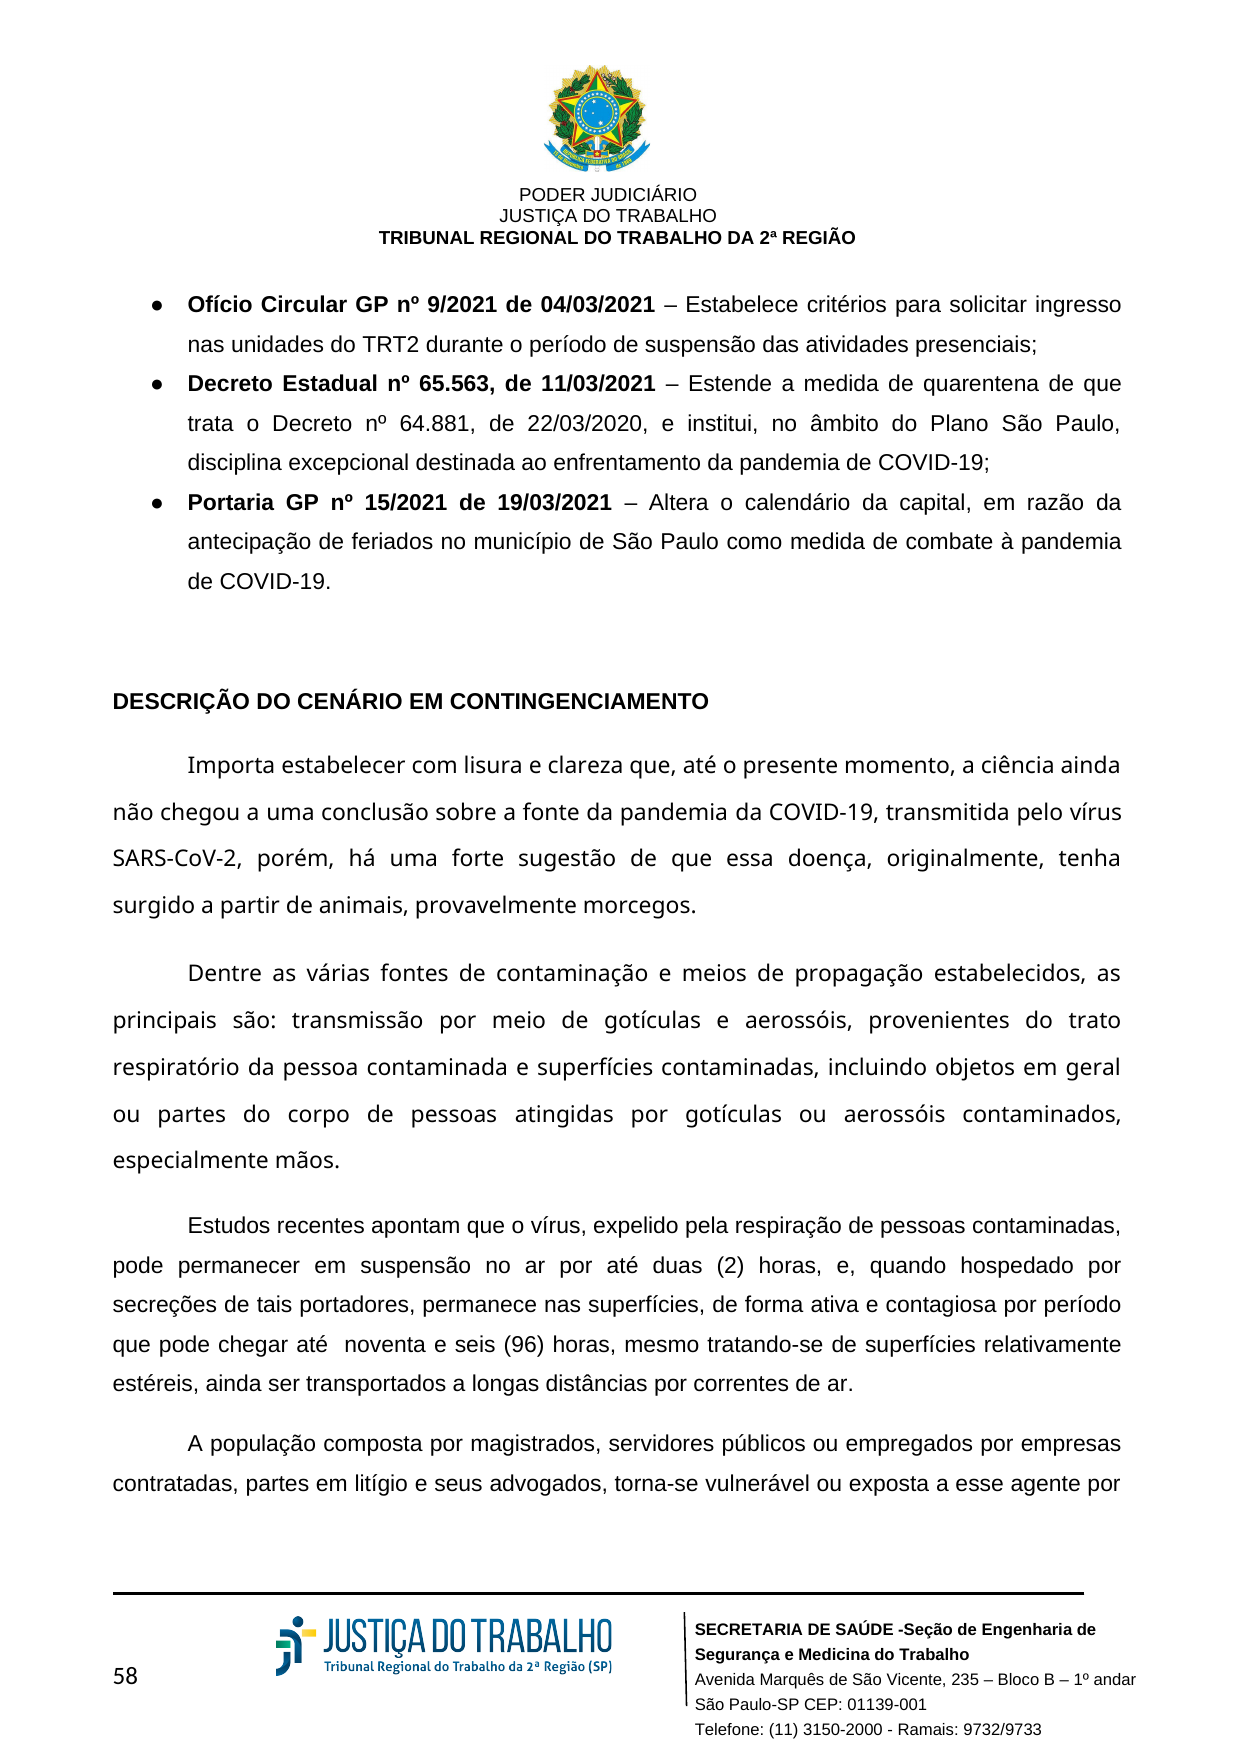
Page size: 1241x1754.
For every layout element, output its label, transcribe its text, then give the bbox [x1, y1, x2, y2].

text Importa estabelecer com lisura e clareza que, até o presente momento, a ciência ainda não chegou a uma conclusão sobre a fonte da pandemia da COVID-19, transmitida pelo vírus SARS-CoV-2, porém, há uma forte sugestão de que essa doença, originalmente, tenha surgido a partir de animais, provavelmente morcegos. [112, 749, 1122, 921]
picture [543, 65, 650, 172]
list Decreto Estadual nº 65.563, de 11/03/2021 – Estende a medida de quarentena de que trata o Decreto nº 64.881, de 22/03/2020, e institui, no âmbito do Plano São Paulo, disciplina excepcional destinada ao enfrentamento da pandemia de COVID-19; [150, 370, 1122, 476]
text DESCRIÇÃO DO CENÁRIO EM CONTINGENCIAMENTO [112, 688, 1122, 715]
text Estudos recentes apontam que o vírus, expelido pela respiração de pessoas contaminadas, pode permanecer em suspensão no ar por até duas (2) horas, e, quando hospedado por secreções de tais portadores, permanece nas superfícies, de forma ativa e contagiosa por período que pode chegar até noventa e seis (96) horas, mesmo tratando-se de superfícies relativamente estéreis, ainda ser transportados a longas distâncias por correntes de ar. [112, 1212, 1122, 1396]
text Dentre as várias fontes de contaminação e meios de propagação estabelecidos, as principais são: transmissão por meio de gotículas e aerossóis, provenientes do trato respiratório da pessoa contaminada e superfícies contaminadas, incluindo objetos em geral ou partes do corpo de pessoas atingidas por gotículas ou aerossóis contaminados, especialmente mãos. [112, 957, 1122, 1176]
list Portaria GP nº 15/2021 de 19/03/2021 – Altera o calendário da capital, em razão da antecipação de feriados no município de São Paulo como medida de combate à pandemia de COVID-19. [150, 489, 1122, 594]
list Ofício Circular GP nº 9/2021 de 04/03/2021 – Estabelece critérios para solicitar ingresso nas unidades do TRT2 durante o período de suspensão das atividades presenciais; [150, 291, 1122, 357]
text A população composta por magistrados, servidores públicos ou empregados por empresas contratadas, partes em litígio e seus advogados, torna-se vulnerável ou exposta a esse agente por [112, 1430, 1122, 1496]
picture [276, 1616, 612, 1676]
